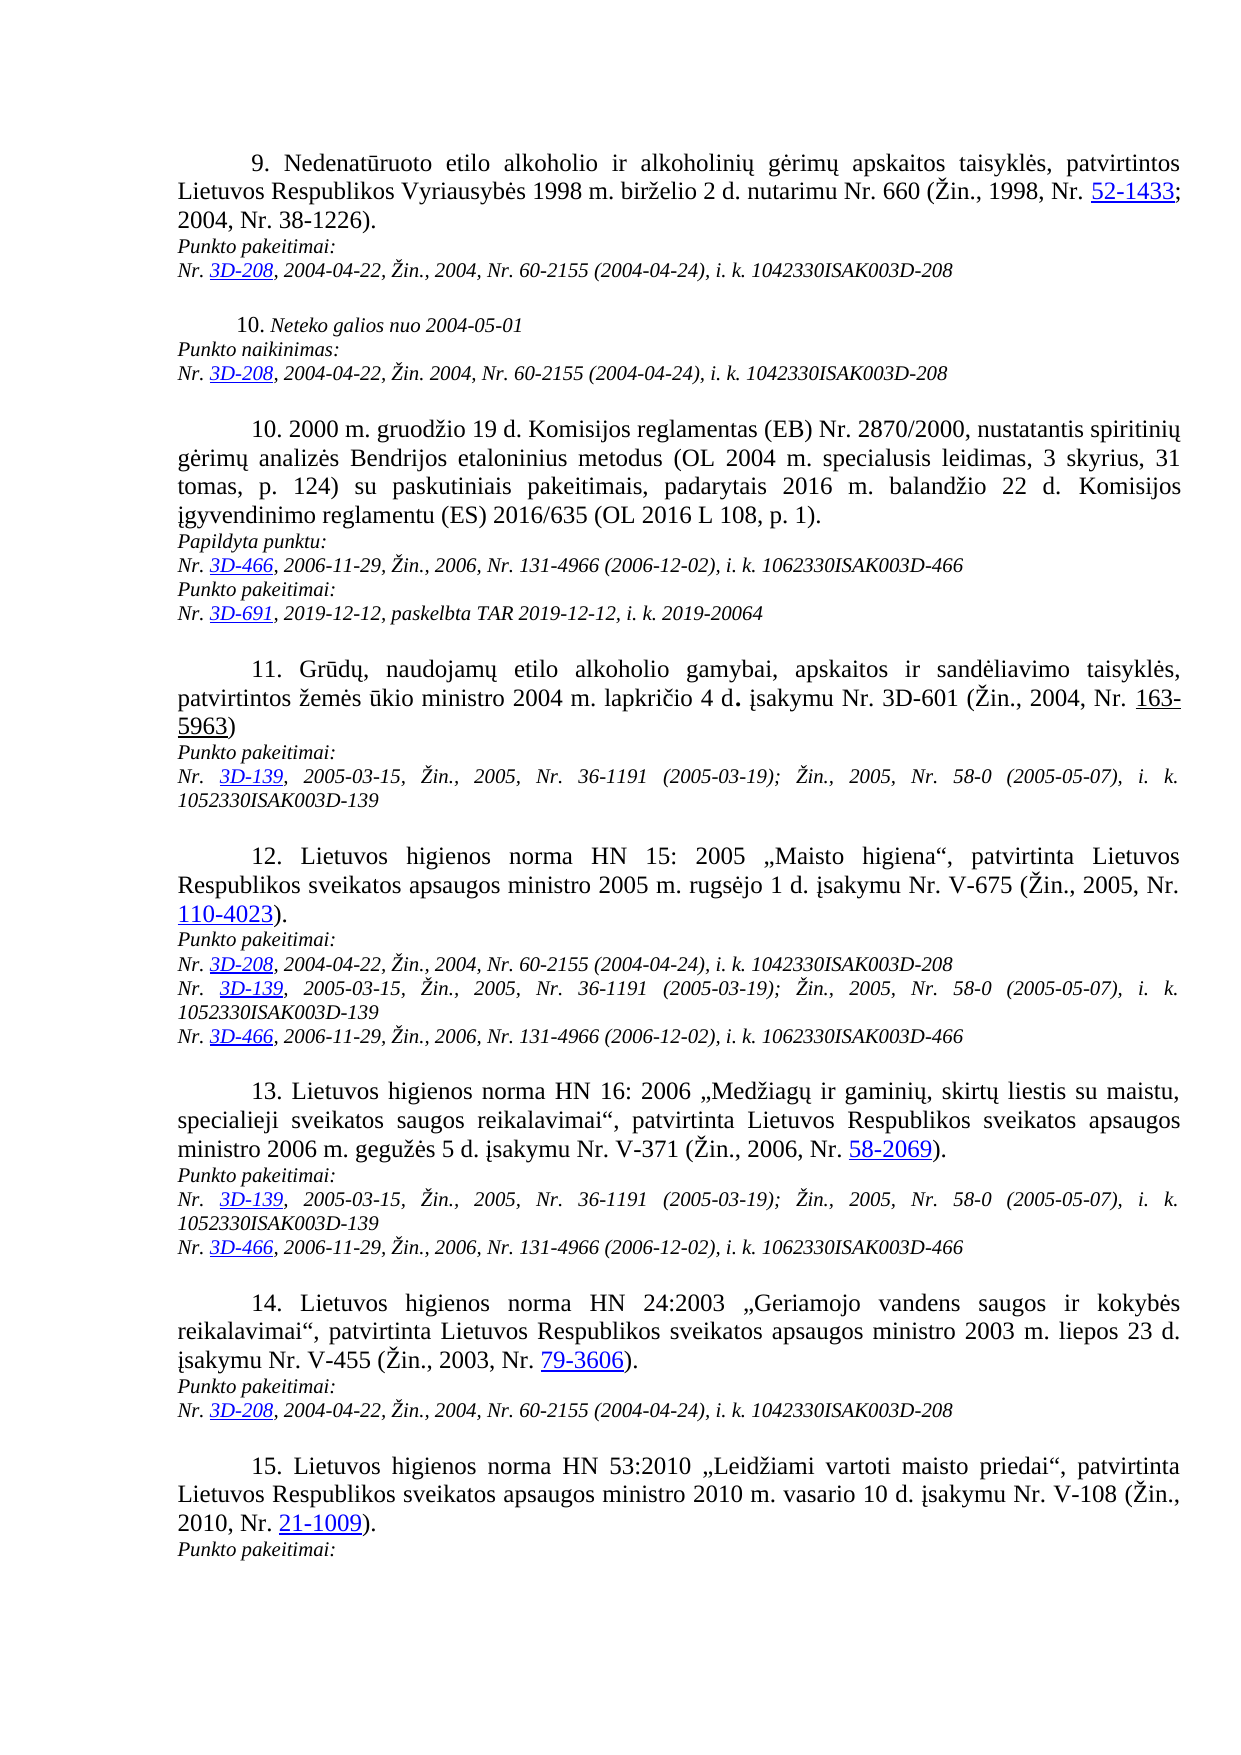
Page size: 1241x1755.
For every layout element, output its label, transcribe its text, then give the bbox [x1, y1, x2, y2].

text Punkto pakeitimai: [177, 577, 1181, 601]
text Punkto pakeitimai: [177, 740, 1181, 764]
text Punkto pakeitimai: [177, 927, 1181, 951]
text Papildyta punktu: [177, 529, 1181, 553]
text 14. Lietuvos higienos norma HN 24:2003 „Geriamojo vandens saugos ir kokybės reikalavimai“, patvirtinta Lietuvos Respublikos sveikatos apsaugos ministro 2003 m. liepos 23 d. įsakymu Nr. V-455 (Žin., 2003, Nr. 79-3606). [177, 1288, 1181, 1374]
text 10. Neteko galios nuo 2004-05-01 [177, 311, 1181, 337]
text Punkto pakeitimai: [177, 1374, 1181, 1398]
text Nr. 3D-208, 2004-04-22, Žin., 2004, Nr. 60-2155 (2004-04-24), i. k. 1042330ISAK003D-208 [177, 951, 1181, 976]
text Nr. 3D-466, 2006-11-29, Žin., 2006, Nr. 131-4966 (2006-12-02), i. k. 1062330ISAK003D-466 [177, 1024, 1181, 1048]
text Nr. 3D-139, 2005-03-15, Žin., 2005, Nr. 36-1191 (2005-03-19); Žin., 2005, Nr. 58-0 (2005-05-07), i. k. 1052330ISAK003D-139 [177, 976, 1181, 1024]
text Nr. 3D-466, 2006-11-29, Žin., 2006, Nr. 131-4966 (2006-12-02), i. k. 1062330ISAK003D-466 [177, 553, 1181, 577]
text 12. Lietuvos higienos norma HN 15: 2005 „Maisto higiena“, patvirtinta Lietuvos Respublikos sveikatos apsaugos ministro 2005 m. rugsėjo 1 d. įsakymu Nr. V-675 (Žin., 2005, Nr. 110-4023). [177, 841, 1181, 927]
text 10. 2000 m. gruodžio 19 d. Komisijos reglamentas (EB) Nr. 2870/2000, nustatantis spiritinių gėrimų analizės Bendrijos etaloninius metodus (OL 2004 m. specialusis leidimas, 3 skyrius, 31 tomas, p. 124) su paskutiniais pakeitimais, padarytais 2016 m. balandžio 22 d. Komisijos įgyvendinimo reglamentu (ES) 2016/635 (OL 2016 L 108, p. 1). [177, 414, 1181, 529]
text 9. Nedenatūruoto etilo alkoholio ir alkoholinių gėrimų apskaitos taisyklės, patvirtintos Lietuvos Respublikos Vyriausybės 1998 m. birželio 2 d. nutarimu Nr. 660 (Žin., 1998, Nr. 52-1433; 2004, Nr. 38-1226). [177, 148, 1181, 234]
text Nr. 3D-691, 2019-12-12, paskelbta TAR 2019-12-12, i. k. 2019-20064 [177, 601, 1181, 625]
text Punkto pakeitimai: [177, 1163, 1181, 1187]
text Punkto pakeitimai: [177, 234, 1181, 258]
text 11. Grūdų, naudojamų etilo alkoholio gamybai, apskaitos ir sandėliavimo taisyklės, patvirtintos žemės ūkio ministro 2004 m. lapkričio 4 d. įsakymu Nr. 3D-601 (Žin., 2004, Nr. 163-5963) [177, 654, 1181, 740]
text 13. Lietuvos higienos norma HN 16: 2006 „Medžiagų ir gaminių, skirtų liestis su maistu, specialieji sveikatos saugos reikalavimai“, patvirtinta Lietuvos Respublikos sveikatos apsaugos ministro 2006 m. gegužės 5 d. įsakymu Nr. V-371 (Žin., 2006, Nr. 58-2069). [177, 1076, 1181, 1163]
text 15. Lietuvos higienos norma HN 53:2010 „Leidžiami vartoti maisto priedai“, patvirtinta Lietuvos Respublikos sveikatos apsaugos ministro 2010 m. vasario 10 d. įsakymu Nr. V-108 (Žin., 2010, Nr. 21-1009). [177, 1451, 1181, 1537]
text Nr. 3D-208, 2004-04-22, Žin., 2004, Nr. 60-2155 (2004-04-24), i. k. 1042330ISAK003D-208 [177, 1398, 1181, 1422]
text Punkto naikinimas: [177, 337, 1181, 361]
text Nr. 3D-208, 2004-04-22, Žin., 2004, Nr. 60-2155 (2004-04-24), i. k. 1042330ISAK003D-208 [177, 258, 1181, 282]
text Nr. 3D-139, 2005-03-15, Žin., 2005, Nr. 36-1191 (2005-03-19); Žin., 2005, Nr. 58-0 (2005-05-07), i. k. 1052330ISAK003D-139 [177, 1187, 1181, 1235]
text Nr. 3D-139, 2005-03-15, Žin., 2005, Nr. 36-1191 (2005-03-19); Žin., 2005, Nr. 58-0 (2005-05-07), i. k. 1052330ISAK003D-139 [177, 764, 1181, 812]
text Punkto pakeitimai: [177, 1537, 1181, 1561]
text Nr. 3D-208, 2004-04-22, Žin. 2004, Nr. 60-2155 (2004-04-24), i. k. 1042330ISAK003D-208 [177, 361, 1181, 385]
text Nr. 3D-466, 2006-11-29, Žin., 2006, Nr. 131-4966 (2006-12-02), i. k. 1062330ISAK003D-466 [177, 1235, 1181, 1259]
